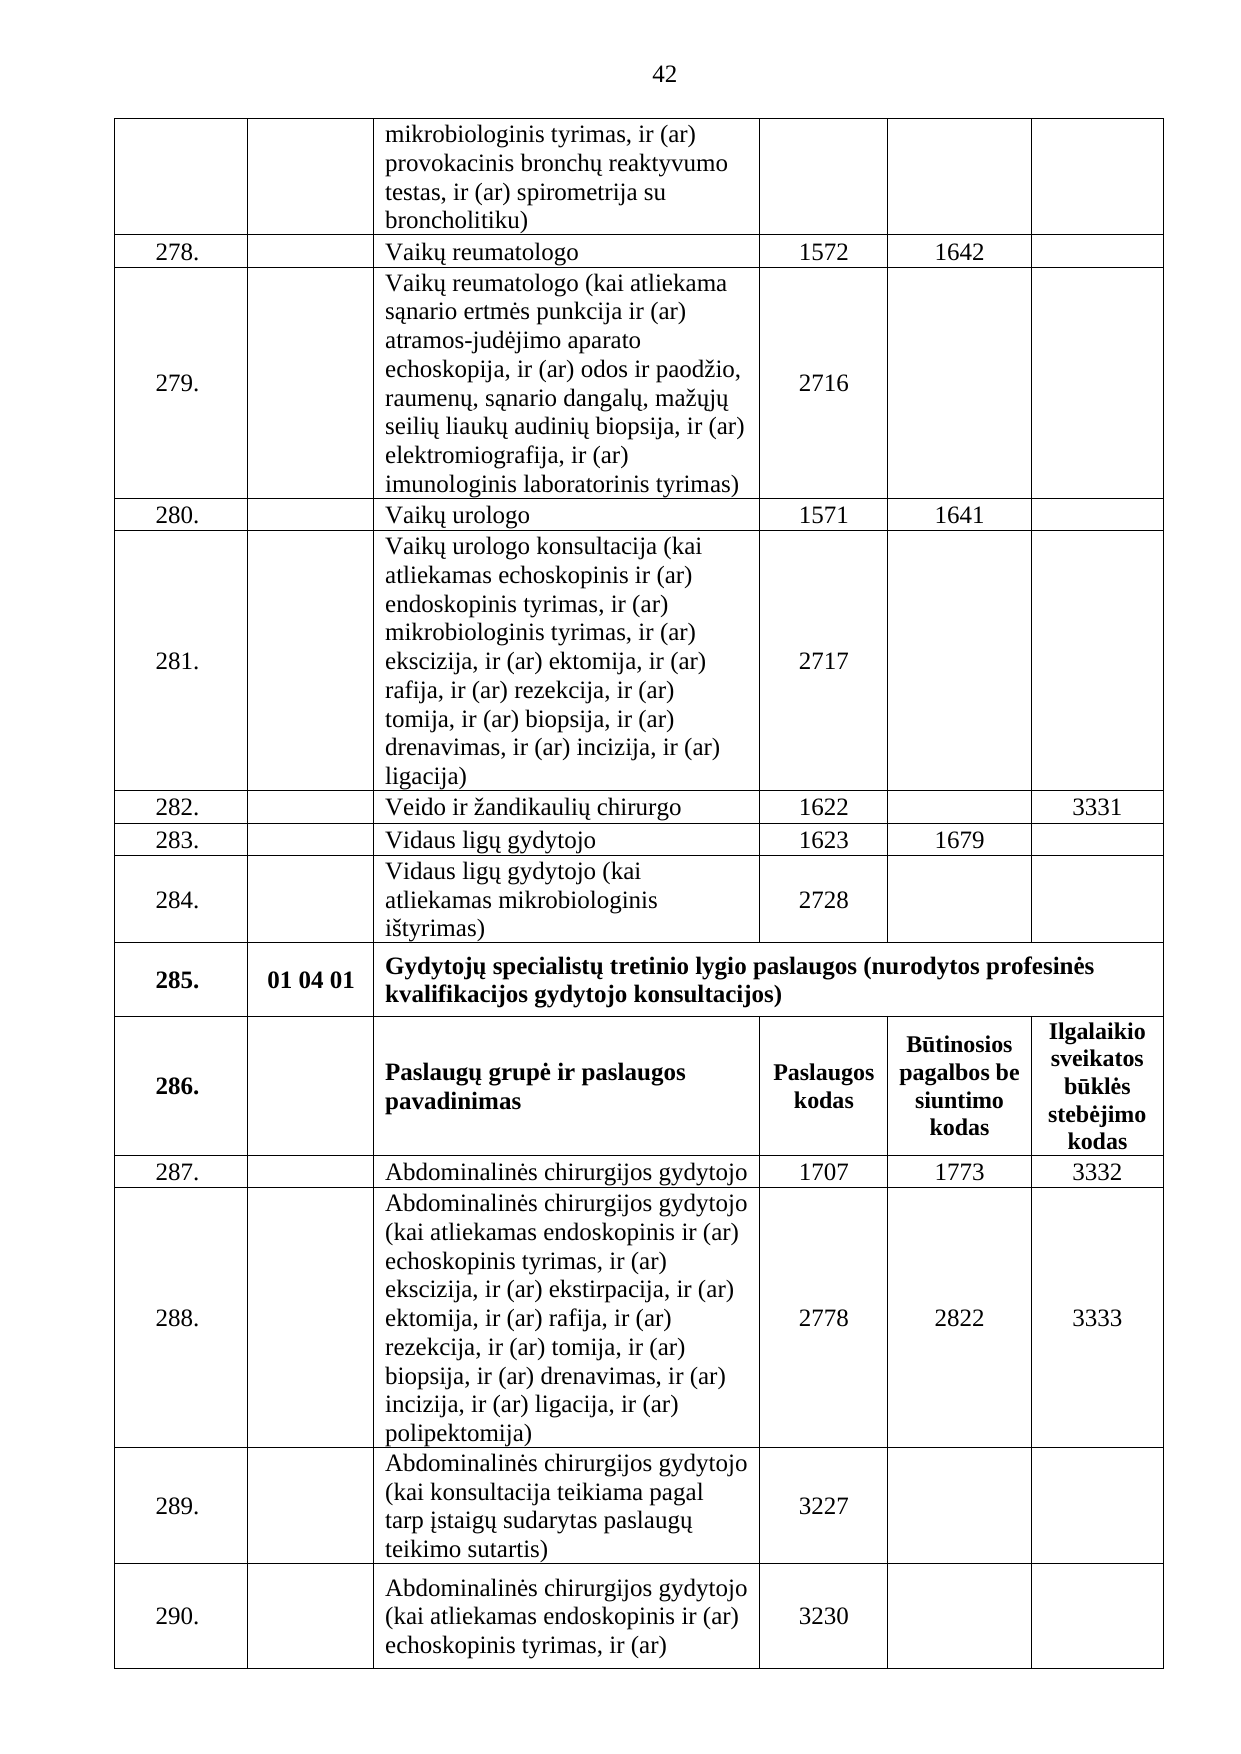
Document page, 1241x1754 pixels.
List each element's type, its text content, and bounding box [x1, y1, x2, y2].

table_cell [248, 235, 373, 267]
table_cell [888, 856, 1031, 942]
table_cell 279. [115, 268, 247, 498]
table_cell 2716 [760, 268, 887, 498]
table_cell 3331 [1032, 791, 1163, 822]
table_cell [248, 1564, 373, 1667]
table_cell [248, 1188, 373, 1447]
table_cell 3332 [1032, 1156, 1163, 1187]
table_cell Paslaugos kodas [760, 1017, 887, 1155]
table_cell Vidaus ligų gydytojo (kai atliekamas mikrobiologinis ištyrimas) [374, 856, 759, 942]
table_cell 285. [115, 943, 247, 1016]
table_cell mikrobiologinis tyrimas, ir (ar) provokacinis bronchų reaktyvumo testas, ir (ar) spirometrija su broncholitiku) [374, 119, 759, 234]
table_cell Ilgalaikio sveikatos būklės stebėjimo kodas [1032, 1017, 1163, 1155]
table_cell Abdominalinės chirurgijos gydytojo (kai atliekamas endoskopinis ir (ar) echoskopinis tyrimas, ir (ar) [374, 1564, 759, 1667]
table_cell 289. [115, 1448, 247, 1563]
table_cell Abdominalinės chirurgijos gydytojo (kai atliekamas endoskopinis ir (ar) echoskopinis tyrimas, ir (ar) ekscizija, ir (ar) ekstirpacija, ir (ar) ektomija, ir (ar) rafija, ir (ar) rezekcija, ir (ar) tomija, ir (ar) biopsija, ir (ar) drenavimas, ir (ar) incizija, ir (ar) ligacija, ir (ar) polipektomija) [374, 1188, 759, 1447]
table_cell Vaikų reumatologo [374, 235, 759, 267]
table_cell 278. [115, 235, 247, 267]
table_cell Abdominalinės chirurgijos gydytojo (kai konsultacija teikiama pagal tarp įstaigų sudarytas paslaugų teikimo sutartis) [374, 1448, 759, 1563]
table_cell [115, 119, 247, 234]
table_cell 288. [115, 1188, 247, 1447]
table_cell 2728 [760, 856, 887, 942]
table_cell 3333 [1032, 1188, 1163, 1447]
table_cell [248, 499, 373, 530]
table_cell 2822 [888, 1188, 1031, 1447]
table_cell [1032, 235, 1163, 267]
table_cell 287. [115, 1156, 247, 1187]
table_cell [248, 119, 373, 234]
table_cell 283. [115, 824, 247, 855]
table_cell [888, 1448, 1031, 1563]
table_cell [1032, 119, 1163, 234]
table_cell 286. [115, 1017, 247, 1155]
table_cell [888, 119, 1031, 234]
table_cell 1571 [760, 499, 887, 530]
table_cell [888, 531, 1031, 790]
table_cell 3227 [760, 1448, 887, 1563]
table_cell 280. [115, 499, 247, 530]
table_cell [248, 1017, 373, 1155]
table_cell 1707 [760, 1156, 887, 1187]
table_cell [1032, 1448, 1163, 1563]
table_cell [1032, 499, 1163, 530]
table_cell [760, 119, 887, 234]
table_cell 281. [115, 531, 247, 790]
table_cell 1642 [888, 235, 1031, 267]
table_cell [248, 268, 373, 498]
table_cell Abdominalinės chirurgijos gydytojo [374, 1156, 759, 1187]
table_cell [248, 1448, 373, 1563]
table_cell [248, 531, 373, 790]
table_cell [1032, 531, 1163, 790]
table_cell [1032, 824, 1163, 855]
table_cell [888, 791, 1031, 822]
table_cell Vidaus ligų gydytojo [374, 824, 759, 855]
table_cell [248, 791, 373, 822]
table_cell 3230 [760, 1564, 887, 1667]
table_cell Būtinosios pagalbos be siuntimo kodas [888, 1017, 1031, 1155]
table_cell [248, 824, 373, 855]
table_cell [888, 268, 1031, 498]
table_cell [1032, 268, 1163, 498]
table_cell Vaikų reumatologo (kai atliekama sąnario ertmės punkcija ir (ar) atramos-judėjimo aparato echoskopija, ir (ar) odos ir paodžio, raumenų, sąnario dangalų, mažųjų seilių liaukų audinių biopsija, ir (ar) elektromiografija, ir (ar) imunologinis laboratorinis tyrimas) [374, 268, 759, 498]
table_cell 290. [115, 1564, 247, 1667]
table_cell 1679 [888, 824, 1031, 855]
table_cell [1032, 1564, 1163, 1667]
table_cell 284. [115, 856, 247, 942]
table_cell 1622 [760, 791, 887, 822]
table_cell [1032, 856, 1163, 942]
table_cell 2778 [760, 1188, 887, 1447]
table_cell Vaikų urologo konsultacija (kai atliekamas echoskopinis ir (ar) endoskopinis tyrimas, ir (ar) mikrobiologinis tyrimas, ir (ar) ekscizija, ir (ar) ektomija, ir (ar) rafija, ir (ar) rezekcija, ir (ar) tomija, ir (ar) biopsija, ir (ar) drenavimas, ir (ar) incizija, ir (ar) ligacija) [374, 531, 759, 790]
table_cell 1623 [760, 824, 887, 855]
table_cell 01 04 01 [248, 943, 373, 1016]
table_cell 1572 [760, 235, 887, 267]
table_cell 1773 [888, 1156, 1031, 1187]
table_cell Veido ir žandikaulių chirurgo [374, 791, 759, 822]
table_cell [248, 856, 373, 942]
table_cell Gydytojų specialistų tretinio lygio paslaugos (nurodytos profesinės kvalifikacijos gydytojo konsultacijos) [374, 943, 1163, 1016]
table_cell Vaikų urologo [374, 499, 759, 530]
table_cell [248, 1156, 373, 1187]
table_cell 282. [115, 791, 247, 822]
table_cell 2717 [760, 531, 887, 790]
table_cell Paslaugų grupė ir paslaugos pavadinimas [374, 1017, 759, 1155]
table_cell 1641 [888, 499, 1031, 530]
table_cell [888, 1564, 1031, 1667]
